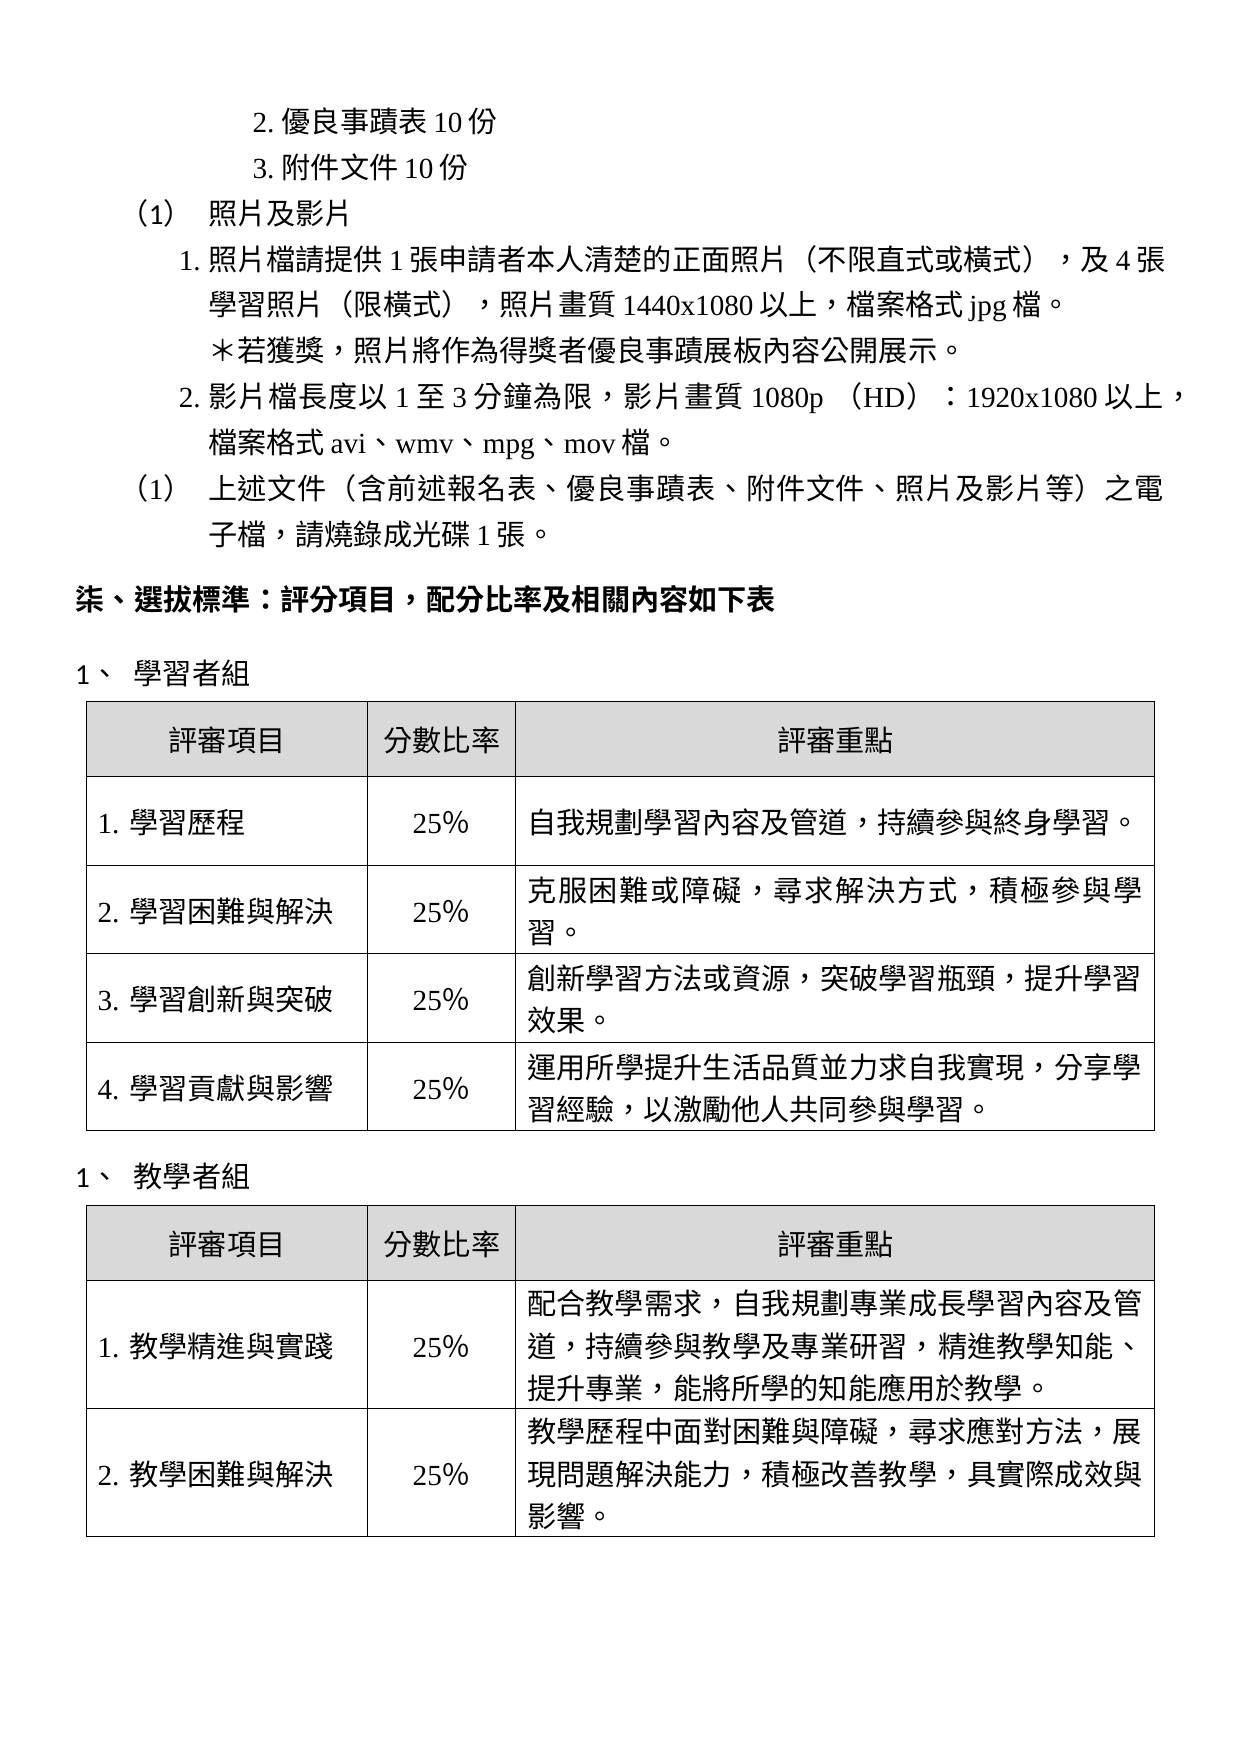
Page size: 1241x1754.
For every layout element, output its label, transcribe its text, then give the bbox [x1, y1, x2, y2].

list 優良事蹟表10份 [252, 96, 1165, 142]
table_cell 學習歷程 [87, 777, 367, 865]
table_header 分數比率 [368, 702, 515, 776]
list 影片檔長度以1至3分鐘為限，影片畫質1080p （HD）：1920x1080以上，檔案格式avi、wmv、mpg、mov檔。 [178, 371, 1165, 462]
table_cell 學習貢獻與影響 [87, 1043, 367, 1130]
list 選拔標準：評分項目，配分比率及相關內容如下表 [75, 574, 1165, 620]
list 教學者組 [75, 1151, 1165, 1197]
table_cell 25％ [368, 1281, 515, 1408]
table_cell 配合教學需求，自我規劃專業成長學習內容及管道，持續參與教學及專業研習，精進教學知能、提升專業，能將所學的知能應用於教學。 [516, 1281, 1154, 1408]
list 照片檔請提供1張申請者本人清楚的正面照片（不限直式或橫式），及4張學習照片（限橫式），照片畫質1440x1080以上，檔案格式jpg檔。 [178, 233, 1165, 325]
table_header 分數比率 [368, 1206, 515, 1280]
table_cell 25％ [368, 1409, 515, 1536]
table_cell 運用所學提升生活品質並力求自我實現，分享學習經驗，以激勵他人共同參與學習。 [516, 1043, 1154, 1130]
table_cell 學習困難與解決 [87, 866, 367, 953]
table_cell 教學歷程中面對困難與障礙，尋求應對方法，展現問題解決能力，積極改善教學，具實際成效與影響。 [516, 1409, 1154, 1536]
table_header 評審重點 [516, 1206, 1154, 1280]
table_cell 25％ [368, 954, 515, 1042]
list 上述文件（含前述報名表、優良事蹟表、附件文件、照片及影片等）之電子檔，請燒錄成光碟1張。 [119, 462, 1165, 554]
table_header 評審項目 [87, 702, 367, 776]
list 照片及影片 [119, 187, 1165, 233]
table_cell 自我規劃學習內容及管道，持續參與終身學習。 [516, 777, 1154, 865]
list 學習者組 [75, 647, 1165, 693]
text ＊若獲獎，照片將作為得獎者優良事蹟展板內容公開展示。 [208, 325, 1165, 371]
table_cell 25％ [368, 1043, 515, 1130]
table_cell 教學困難與解決 [87, 1409, 367, 1536]
table_cell 25％ [368, 866, 515, 953]
table_cell 創新學習方法或資源，突破學習瓶頸，提升學習效果。 [516, 954, 1154, 1042]
list 附件文件10份 [252, 142, 1165, 187]
table_cell 學習創新與突破 [87, 954, 367, 1042]
table_header 評審項目 [87, 1206, 367, 1280]
table_cell 25％ [368, 777, 515, 865]
table_cell 教學精進與實踐 [87, 1281, 367, 1408]
table_cell 克服困難或障礙，尋求解決方式，積極參與學習。 [516, 866, 1154, 953]
table_header 評審重點 [516, 702, 1154, 776]
